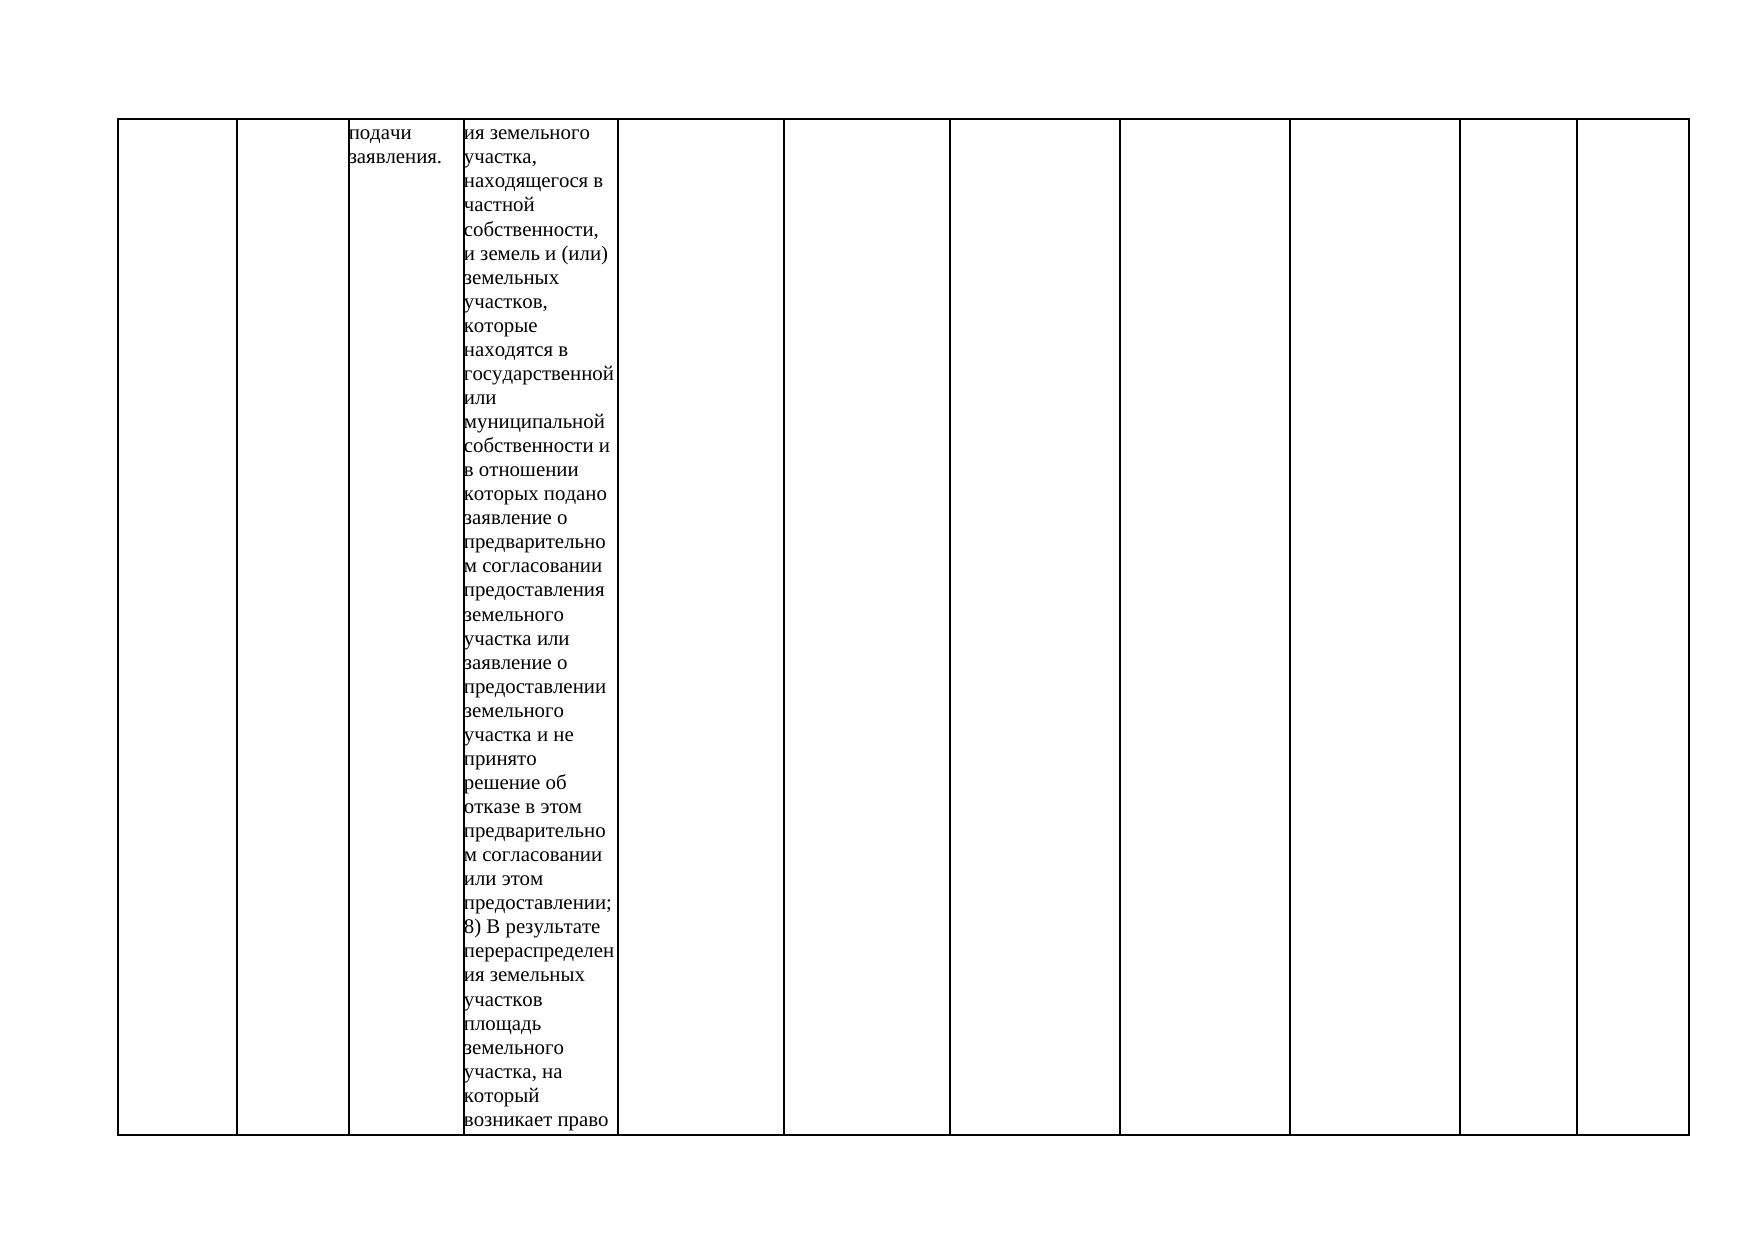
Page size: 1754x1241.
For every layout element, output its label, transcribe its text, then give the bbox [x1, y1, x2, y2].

table_cell [951, 120, 1119, 1134]
table_cell [238, 120, 348, 1134]
table_cell [1578, 120, 1688, 1134]
table_cell [119, 120, 236, 1134]
table_cell - [785, 120, 949, 1134]
table_cell подачи заявления. [350, 120, 463, 1134]
table_cell [1461, 120, 1576, 1134]
table_cell - [1121, 120, 1289, 1134]
table_cell - [1291, 120, 1459, 1134]
table_cell [619, 120, 783, 1134]
table_cell ия земельного участка, находящегося в частной собственности, и земель и (или) земельных участков, которые находятся в государственной или муниципальной собственности и в отношении которых подано заявление о предварительном согласовании предоставления земельного участка или заявление о предоставлении земельного участка и не принято решение об отказе в этом предварительном согласовании или этом предоставлении; 8) В результате перераспределения земельных участков площадь земельного участка, на который возникает право [465, 120, 617, 1134]
